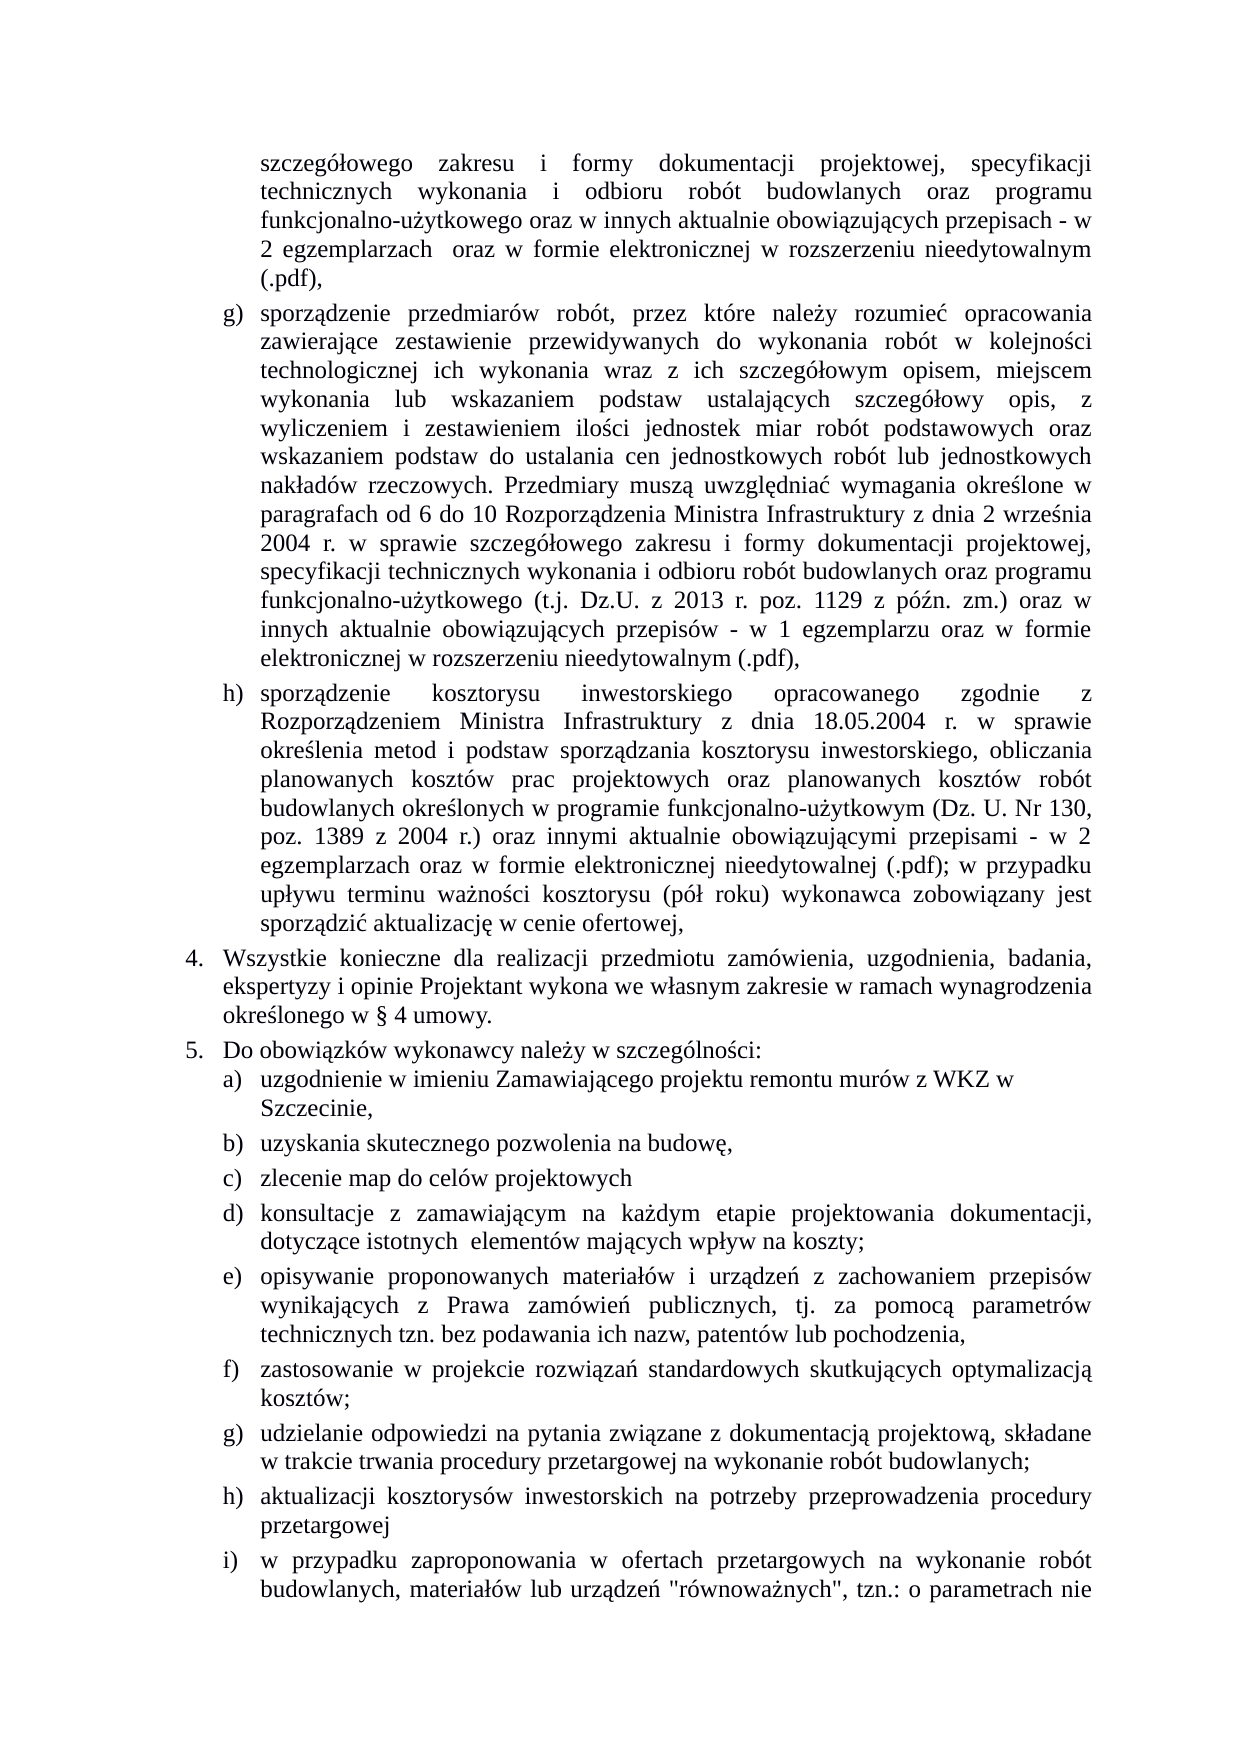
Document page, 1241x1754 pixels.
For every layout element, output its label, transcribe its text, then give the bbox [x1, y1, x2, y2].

list sporządzenie kosztorysu inwestorskiego opracowanego zgodnie z Rozporządzeniem Ministra Infrastruktury z dnia 18.05.2004 r. w sprawie określenia metod i podstaw sporządzania kosztorysu inwestorskiego, obliczania planowanych kosztów prac projektowych oraz planowanych kosztów robót budowlanych określonych w programie funkcjonalno-użytkowym (Dz. U. Nr 130, poz. 1389 z 2004 r.) oraz innymi aktualnie obowiązującymi przepisami - w 2 egzemplarzach oraz w formie elektronicznej nieedytowalnej (.pdf); w przypadku upływu terminu ważności kosztorysu (pół roku) wykonawca zobowiązany jest sporządzić aktualizację w cenie ofertowej, [223, 678, 1093, 936]
list uzgodnienie w imieniu Zamawiającego projektu remontu murów z WKZ w Szczecinie, [223, 1064, 1093, 1121]
list zlecenie map do celów projektowych [223, 1163, 1093, 1191]
list zastosowanie w projekcie rozwiązań standardowych skutkujących optymalizacją kosztów; [223, 1354, 1093, 1411]
list Wszystkie konieczne dla realizacji przedmiotu zamówienia, uzgodnienia, badania, ekspertyzy i opinie Projektant wykona we własnym zakresie w ramach wynagrodzenia określonego w § 4 umowy. [185, 943, 1093, 1029]
list opisywanie proponowanych materiałów i urządzeń z zachowaniem przepisów wynikających z Prawa zamówień publicznych, tj. za pomocą parametrów technicznych tzn. bez podawania ich nazw, patentów lub pochodzenia, [223, 1261, 1093, 1348]
list w przypadku zaproponowania w ofertach przetargowych na wykonanie robót budowlanych, materiałów lub urządzeń "równoważnych", tzn.: o parametrach nie [223, 1545, 1093, 1603]
list Do obowiązków wykonawcy należy w szczególności: [185, 1035, 1093, 1064]
list aktualizacji kosztorysów inwestorskich na potrzeby przeprowadzenia procedury przetargowej [223, 1481, 1093, 1539]
list konsultacje z zamawiającym na każdym etapie projektowania dokumentacji, dotyczące istotnych elementów mających wpływ na koszty; [223, 1198, 1093, 1255]
list szczegółowego zakresu i formy dokumentacji projektowej, specyfikacji technicznych wykonania i odbioru robót budowlanych oraz programu funkcjonalno-użytkowego oraz w innych aktualnie obowiązujących przepisach - w 2 egzemplarzach oraz w formie elektronicznej w rozszerzeniu nieedytowalnym (.pdf), [223, 148, 1093, 291]
list udzielanie odpowiedzi na pytania związane z dokumentacją projektową, składane w trakcie trwania procedury przetargowej na wykonanie robót budowlanych; [223, 1418, 1093, 1475]
list sporządzenie przedmiarów robót, przez które należy rozumieć opracowania zawierające zestawienie przewidywanych do wykonania robót w kolejności technologicznej ich wykonania wraz z ich szczegółowym opisem, miejscem wykonania lub wskazaniem podstaw ustalających szczegółowy opis, z wyliczeniem i zestawieniem ilości jednostek miar robót podstawowych oraz wskazaniem podstaw do ustalania cen jednostkowych robót lub jednostkowych nakładów rzeczowych. Przedmiary muszą uwzględniać wymagania określone w paragrafach od 6 do 10 Rozporządzenia Ministra Infrastruktury z dnia 2 września 2004 r. w sprawie szczegółowego zakresu i formy dokumentacji projektowej, specyfikacji technicznych wykonania i odbioru robót budowlanych oraz programu funkcjonalno-użytkowego (t.j. Dz.U. z 2013 r. poz. 1129 z późn. zm.) oraz w innych aktualnie obowiązujących przepisów - w 1 egzemplarzu oraz w formie elektronicznej w rozszerzeniu nieedytowalnym (.pdf), [223, 298, 1093, 671]
list uzyskania skutecznego pozwolenia na budowę, [223, 1128, 1093, 1156]
